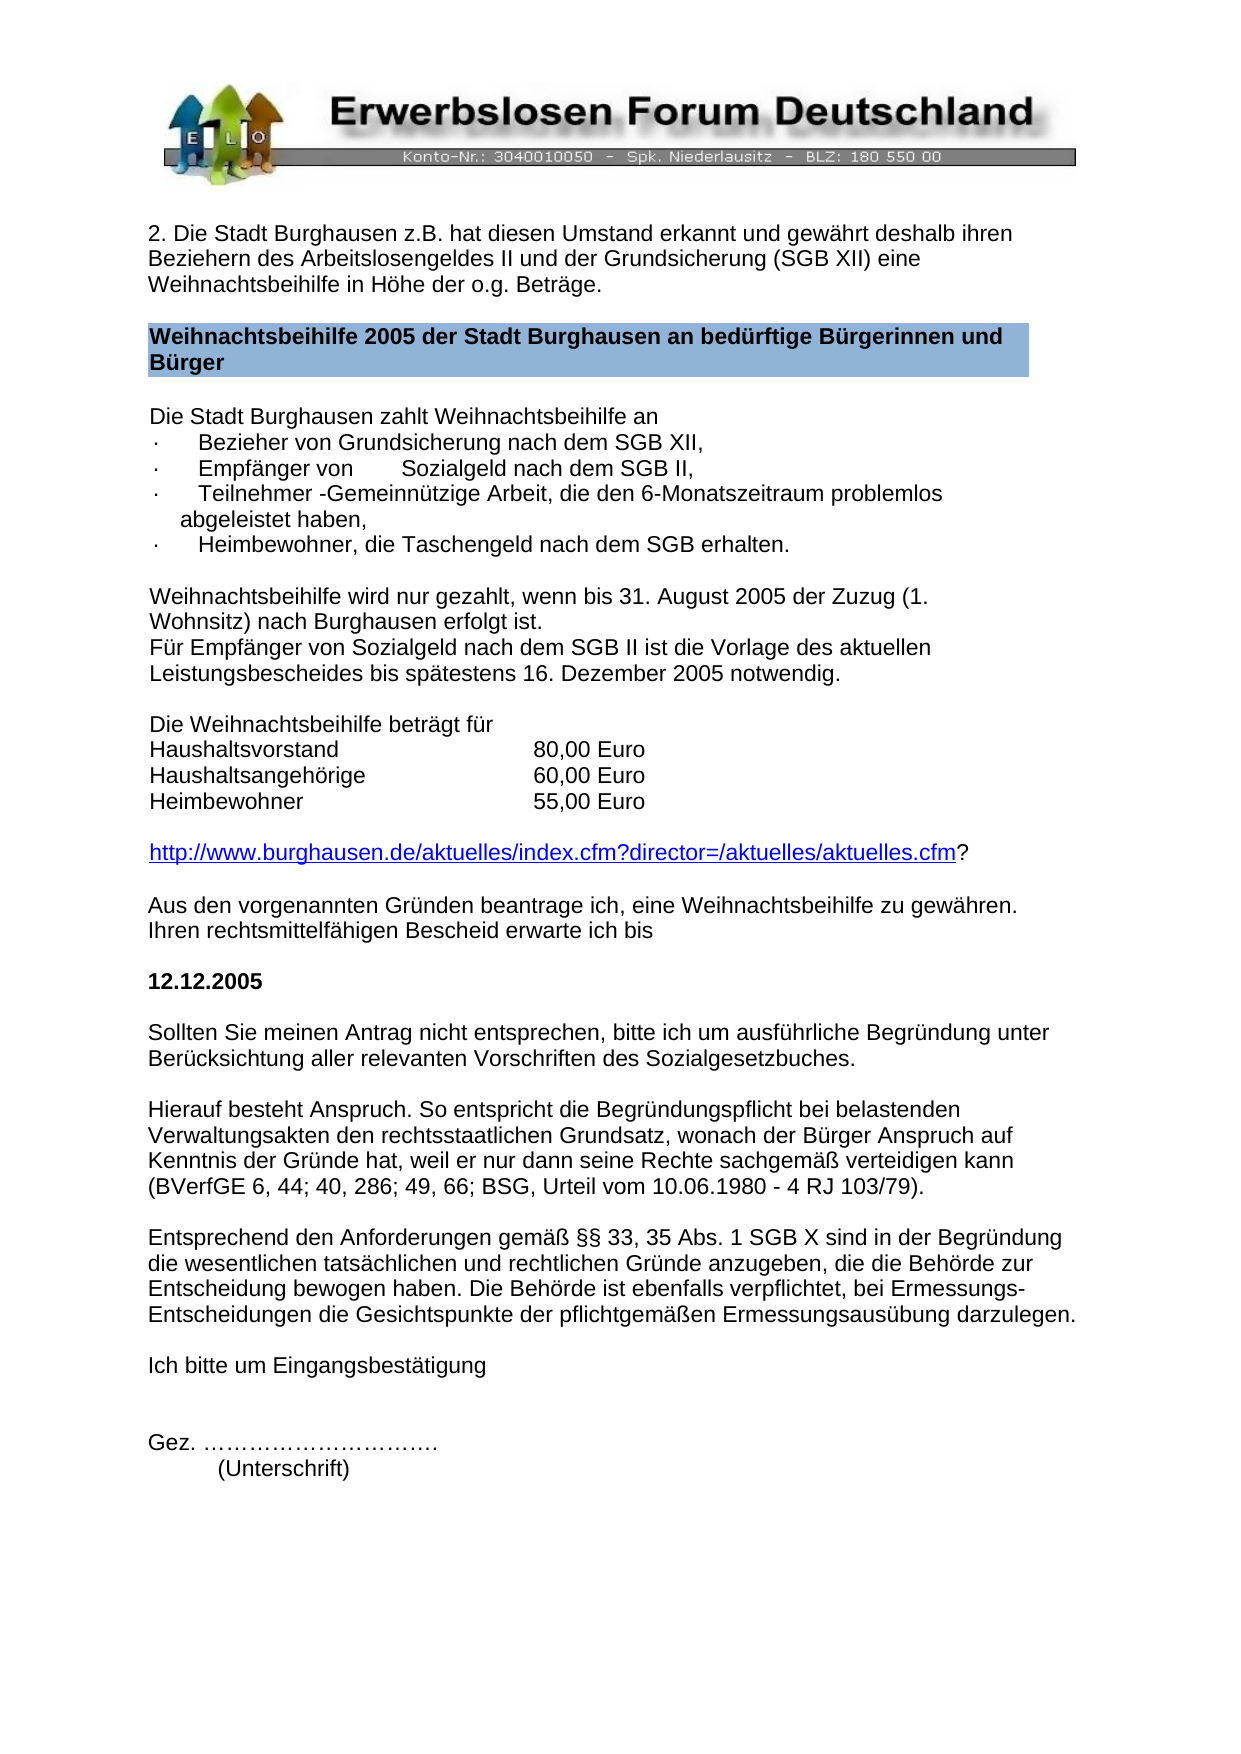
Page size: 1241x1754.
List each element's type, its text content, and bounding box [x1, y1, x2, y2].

text 12.12.2005 [148, 969, 1092, 994]
table_cell Die Stadt Burghausen zahlt Weihnachtsbeihilfe an · Bezieher von Grundsicherung nach dem SGB XII, · Empfänger von Sozialgeld nach dem SGB II, · Teilnehmer ‑Gemeinnützige Arbeit, die den 6-Monatszeitraum problemlos abgeleistet haben, · Heimbewohner, die Taschengeld nach dem SGB erhalten. Weihnachtsbeihilfe wird nur gezahlt, wenn bis 31. August 2005 der Zuzug (1. Wohnsitz) nach Burghausen erfolgt ist. Für Empfänger von Sozialgeld nach dem SGB II ist die Vorlage des aktuellen Leistungsbescheides bis spätestens 16. Dezember 2005 notwendig. Die Weihnachtsbeihilfe beträgt für Haushaltsvorstand 80,00 Euro Haushaltsangehörige 60,00 Euro Heimbewohner 55,00 Euro http://www.burghausen.de/aktuelles/index.cfm?director=/aktuelles/aktuelles.cfm? [148, 377, 1029, 867]
text 2. Die Stadt Burghausen z.B. hat diesen Umstand erkannt und gewährt deshalb ihren Beziehern des Arbeitslosengeldes II und der Grundsicherung (SGB XII) eine Weihnachtsbeihilfe in Höhe der o.g. Beträge. [148, 221, 1092, 297]
picture [164, 82, 1076, 186]
text Aus den vorgenannten Gründen beantrage ich, eine Weihnachtsbeihilfe zu gewähren. Ihren rechtsmittelfähigen Bescheid erwarte ich bis [148, 867, 1092, 944]
table_header Weihnachtsbeihilfe 2005 der Stadt Burghausen an bedürftige Bürgerinnen und Bürger [148, 323, 1029, 377]
text Sollten Sie meinen Antrag nicht entsprechen, bitte ich um ausführliche Begründung unter Berücksichtung aller relevanten Vorschriften des Sozialgesetzbuches. Hierauf besteht Anspruch. So entspricht die Begründungspflicht bei belastenden Verwaltungsakten den rechtsstaatlichen Grundsatz, wonach der Bürger Anspruch auf Kenntnis der Gründe hat, weil er nur dann seine Rechte sachgemäß verteidigen kann (BVerfGE 6, 44; 40, 286; 49, 66; BSG, Urteil vom 10.06.1980 - 4 RJ 103/79). Entsprechend den Anforderungen gemäß §§ 33, 35 Abs. 1 SGB X sind in der Begründung die wesentlichen tatsächlichen und rechtlichen Gründe anzugeben, die die Behörde zur Entscheidung bewogen haben. Die Behörde ist ebenfalls verpflichtet, bei Ermessungs-Entscheidungen die Gesichtspunkte der pflichtgemäßen Ermessungsausübung darzulegen. Ich bitte um Eingangsbestätigung Gez. …………………………. (Unterschrift) [148, 994, 1092, 1481]
